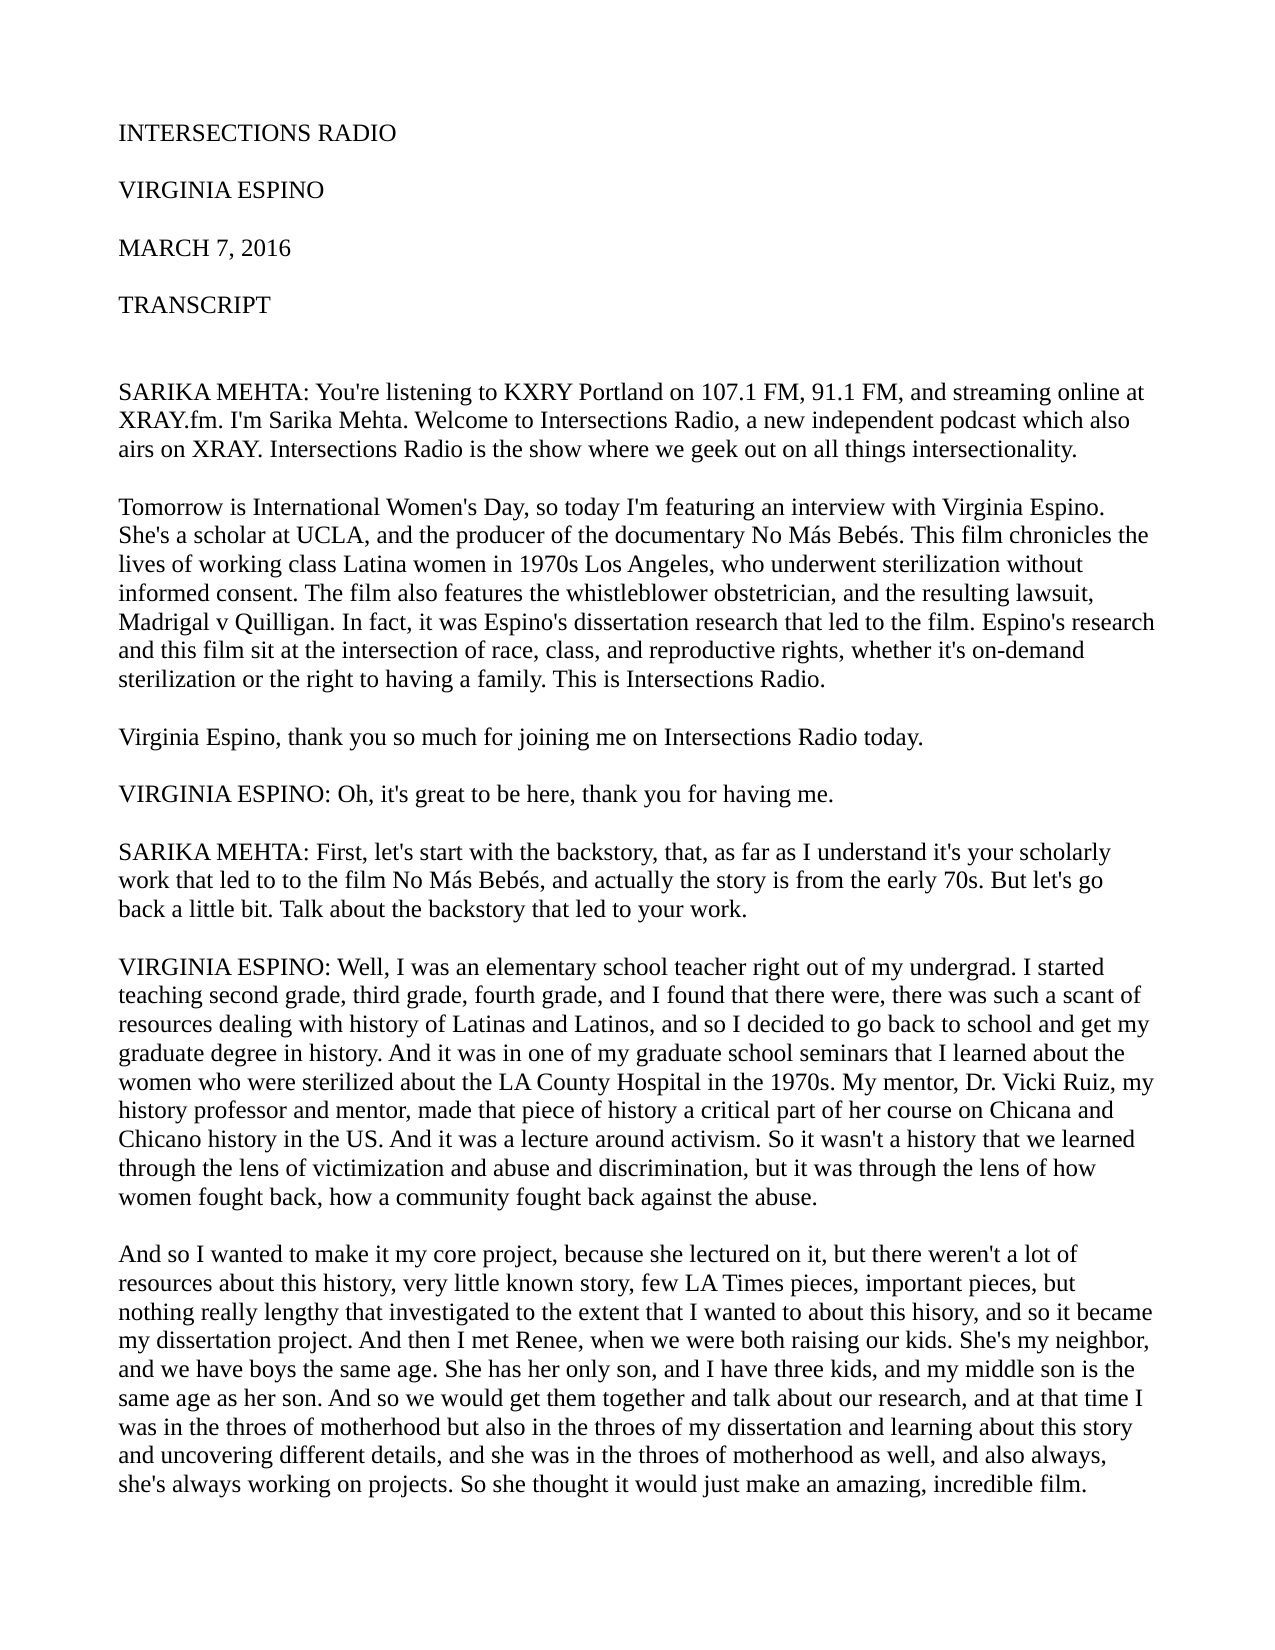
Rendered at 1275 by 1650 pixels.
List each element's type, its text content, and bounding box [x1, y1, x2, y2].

text VIRGINIA ESPINO: Well, I was an elementary school teacher right out of my undergrad. I started teaching second grade, third grade, fourth grade, and I found that there were, there was such a scant of resources dealing with history of Latinas and Latinos, and so I decided to go back to school and get my graduate degree in history. And it was in one of my graduate school seminars that I learned about the women who were sterilized about the LA County Hospital in the 1970s. My mentor, Dr. Vicki Ruiz, my history professor and mentor, made that piece of history a critical part of her course on Chicana and Chicano history in the US. And it was a lecture around activism. So it wasn't a history that we learned through the lens of victimization and abuse and discrimination, but it was through the lens of how women fought back, how a community fought back against the abuse. [118, 952, 1157, 1211]
text INTERSECTIONS RADIO [118, 118, 1157, 147]
text SARIKA MEHTA: First, let's start with the backstory, that, as far as I understand it's your scholarly work that led to to the film No Más Bebés, and actually the story is from the early 70s. But let's go back a little bit. Talk about the backstory that led to your work. [118, 837, 1157, 923]
text And so I wanted to make it my core project, because she lectured on it, but there weren't a lot of resources about this history, very little known story, few LA Times pieces, important pieces, but nothing really lengthy that investigated to the extent that I wanted to about this hisory, and so it became my dissertation project. And then I met Renee, when we were both raising our kids. She's my neighbor, and we have boys the same age. She has her only son, and I have three kids, and my middle son is the same age as her son. And so we would get them together and talk about our research, and at that time I was in the throes of motherhood but also in the throes of my dissertation and learning about this story and uncovering different details, and she was in the throes of motherhood as well, and also always, she's always working on projects. So she thought it would just make an amazing, incredible film. [118, 1239, 1157, 1498]
text MARCH 7, 2016 [118, 233, 1157, 262]
text VIRGINIA ESPINO: Oh, it's great to be here, thank you for having me. [118, 779, 1157, 808]
text SARIKA MEHTA: You're listening to KXRY Portland on 107.1 FM, 91.1 FM, and streaming online at XRAY.fm. I'm Sarika Mehta. Welcome to Intersections Radio, a new independent podcast which also airs on XRAY. Intersections Radio is the show where we geek out on all things intersectionality. [118, 377, 1157, 463]
text Tomorrow is International Women's Day, so today I'm featuring an interview with Virginia Espino. She's a scholar at UCLA, and the producer of the documentary No Más Bebés. This film chronicles the lives of working class Latina women in 1970s Los Angeles, who underwent sterilization without informed consent. The film also features the whistleblower obstetrician, and the resulting lawsuit, Madrigal v Quilligan. In fact, it was Espino's dissertation research that led to the film. Espino's research and this film sit at the intersection of race, class, and reproductive rights, whether it's on-demand sterilization or the right to having a family. This is Intersections Radio. [118, 492, 1157, 693]
text VIRGINIA ESPINO [118, 176, 1157, 204]
text TRANSCRIPT [118, 291, 1157, 319]
text Virginia Espino, thank you so much for joining me on Intersections Radio today. [118, 722, 1157, 751]
